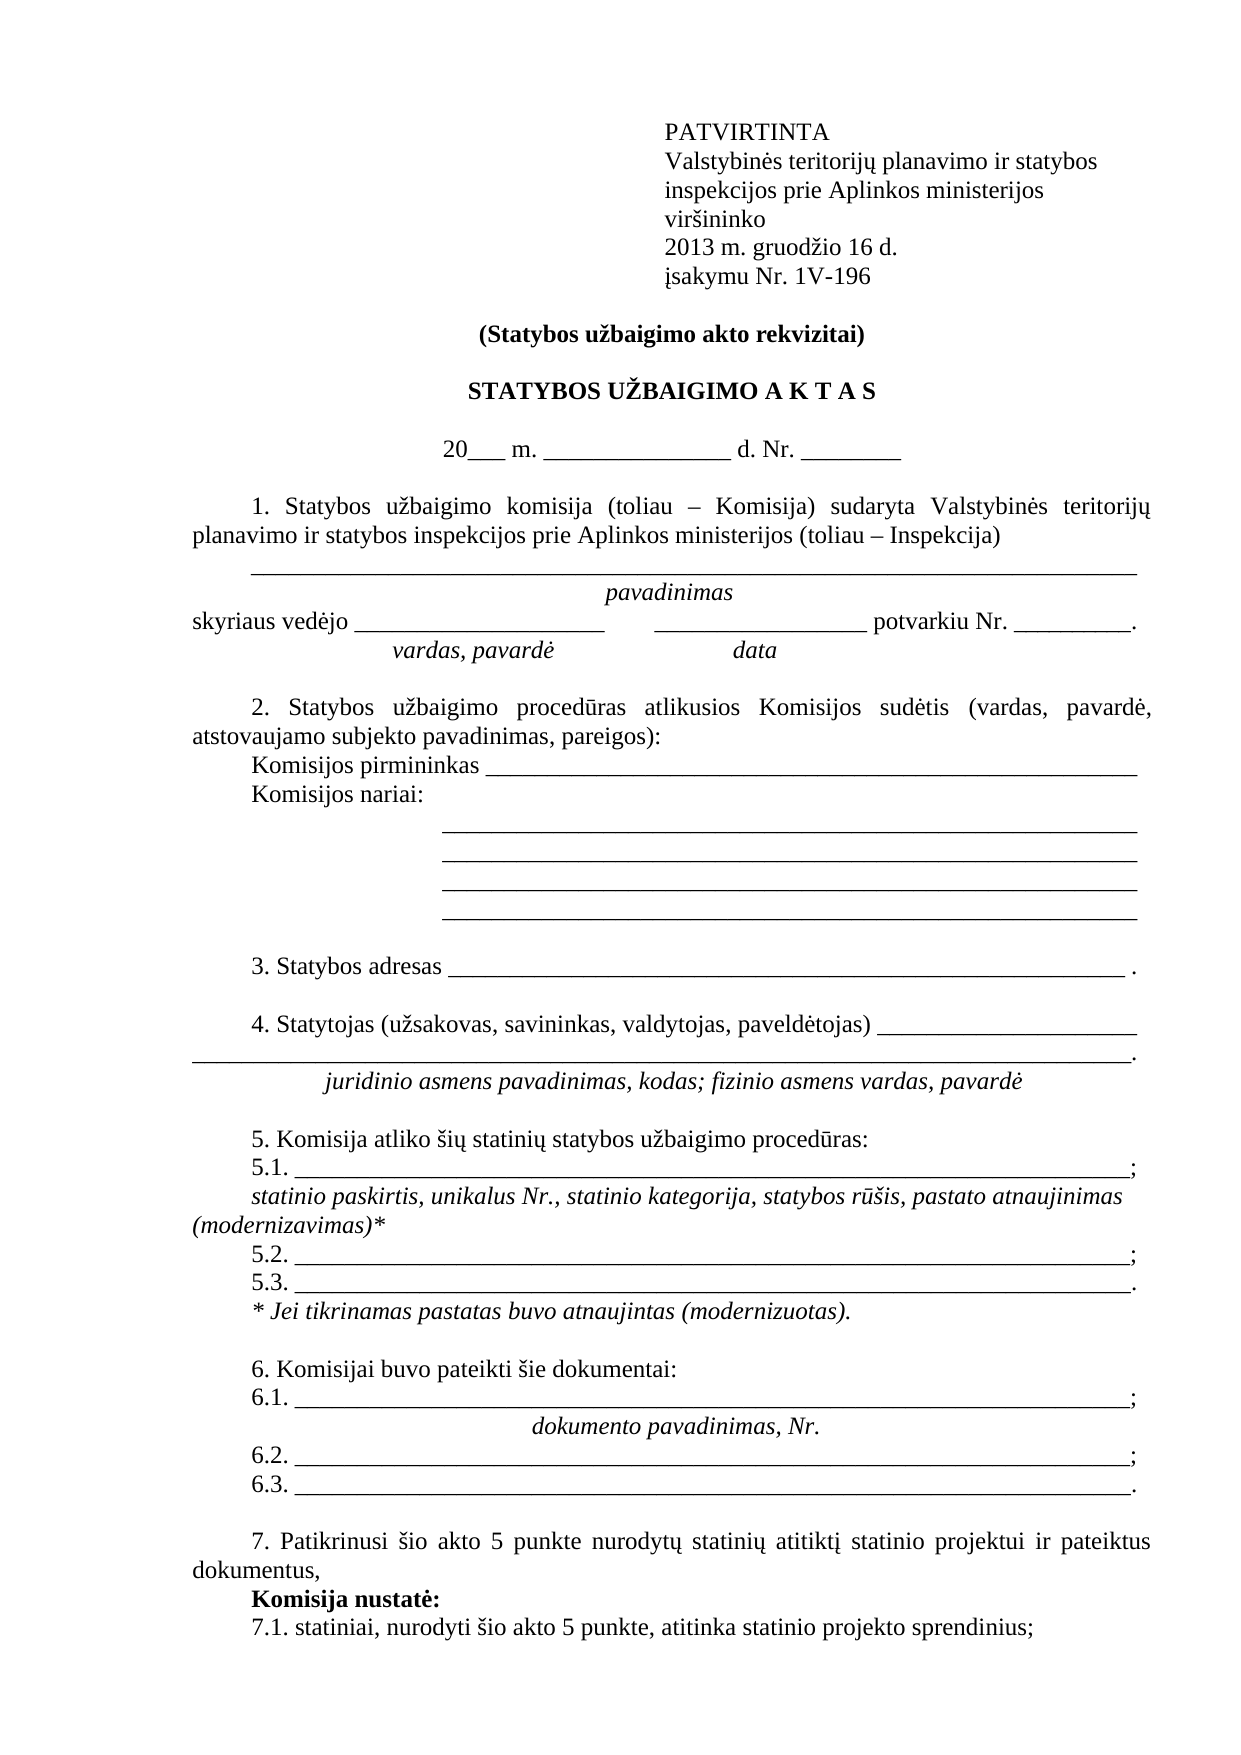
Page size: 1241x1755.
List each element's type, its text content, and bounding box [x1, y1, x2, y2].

text Komisija nustatė: [192, 1584, 1152, 1612]
text 2013 m. gruodžio 16 d. [664, 232, 1152, 261]
text PATVIRTINTA [664, 117, 1152, 146]
text _ [192, 894, 1152, 922]
text statinio paskirtis, unikalus Nr., statinio kategorija, statybos rūšis, pastato atnaujinimas (modernizavimas)* [192, 1181, 1152, 1239]
text įsakymu Nr. 1V-196 [664, 261, 1152, 290]
text (Statybos užbaigimo akto rekvizitai) [192, 319, 1152, 347]
text 5.1. ; [192, 1152, 1152, 1181]
text 5.3. . [192, 1267, 1152, 1296]
text * Jei tikrinamas pastatas buvo atnaujintas (modernizuotas). [192, 1296, 1152, 1325]
text _ [192, 865, 1152, 894]
text skyriaus vedėjo ____________________ _________________ potvarkiu Nr. . [192, 606, 1152, 635]
text Komisijos nariai: [192, 779, 1152, 807]
text 3. Statybos adresas . [192, 951, 1152, 980]
text vardas, pavardė data [392, 635, 1152, 664]
text _ [192, 807, 1152, 836]
text 6.1. ; [192, 1382, 1152, 1411]
text _ . [192, 1037, 1152, 1066]
text Komisijos pirmininkas [192, 750, 1152, 779]
text juridinio asmens pavadinimas, kodas; fizinio asmens vardas, pavardė [192, 1066, 1152, 1095]
text 5. Komisija atliko šių statinių statybos užbaigimo procedūras: [192, 1124, 1152, 1152]
text dokumento pavadinimas, Nr. [192, 1411, 1152, 1440]
text 7.1. statiniai, nurodyti šio akto 5 punkte, atitinka statinio projekto sprendinius; [192, 1612, 1152, 1641]
text 2. Statybos užbaigimo procedūras atlikusios Komisijos sudėtis (vardas, pavardė, atstovaujamo subjekto pavadinimas, pareigos): [192, 692, 1152, 750]
text Valstybinės teritorijų planavimo ir statybos inspekcijos prie Aplinkos ministerijos viršininko [664, 146, 1152, 232]
text _ [192, 836, 1152, 865]
text pavadinimas [192, 577, 1152, 606]
text 6. Komisijai buvo pateikti šie dokumentai: [192, 1354, 1152, 1382]
text STATYBOS UŽBAIGIMO A K T A S [192, 376, 1152, 405]
text 5.2. ; [192, 1239, 1152, 1267]
text 20___ m. _______________ d. Nr. ________ [192, 434, 1152, 462]
text 7. Patikrinusi šio akto 5 punkte nurodytų statinių atitiktį statinio projektui ir pateiktus dokumentus, [192, 1526, 1152, 1584]
text 4. Statytojas (užsakovas, savininkas, valdytojas, paveldėtojas) [192, 1009, 1152, 1037]
text 6.2. ; [192, 1440, 1152, 1469]
text 6.3. . [192, 1469, 1152, 1497]
text 1. Statybos užbaigimo komisija (toliau – Komisija) sudaryta Valstybinės teritorijų planavimo ir statybos inspekcijos prie Aplinkos ministerijos (toliau – Inspekcija) [192, 491, 1152, 549]
